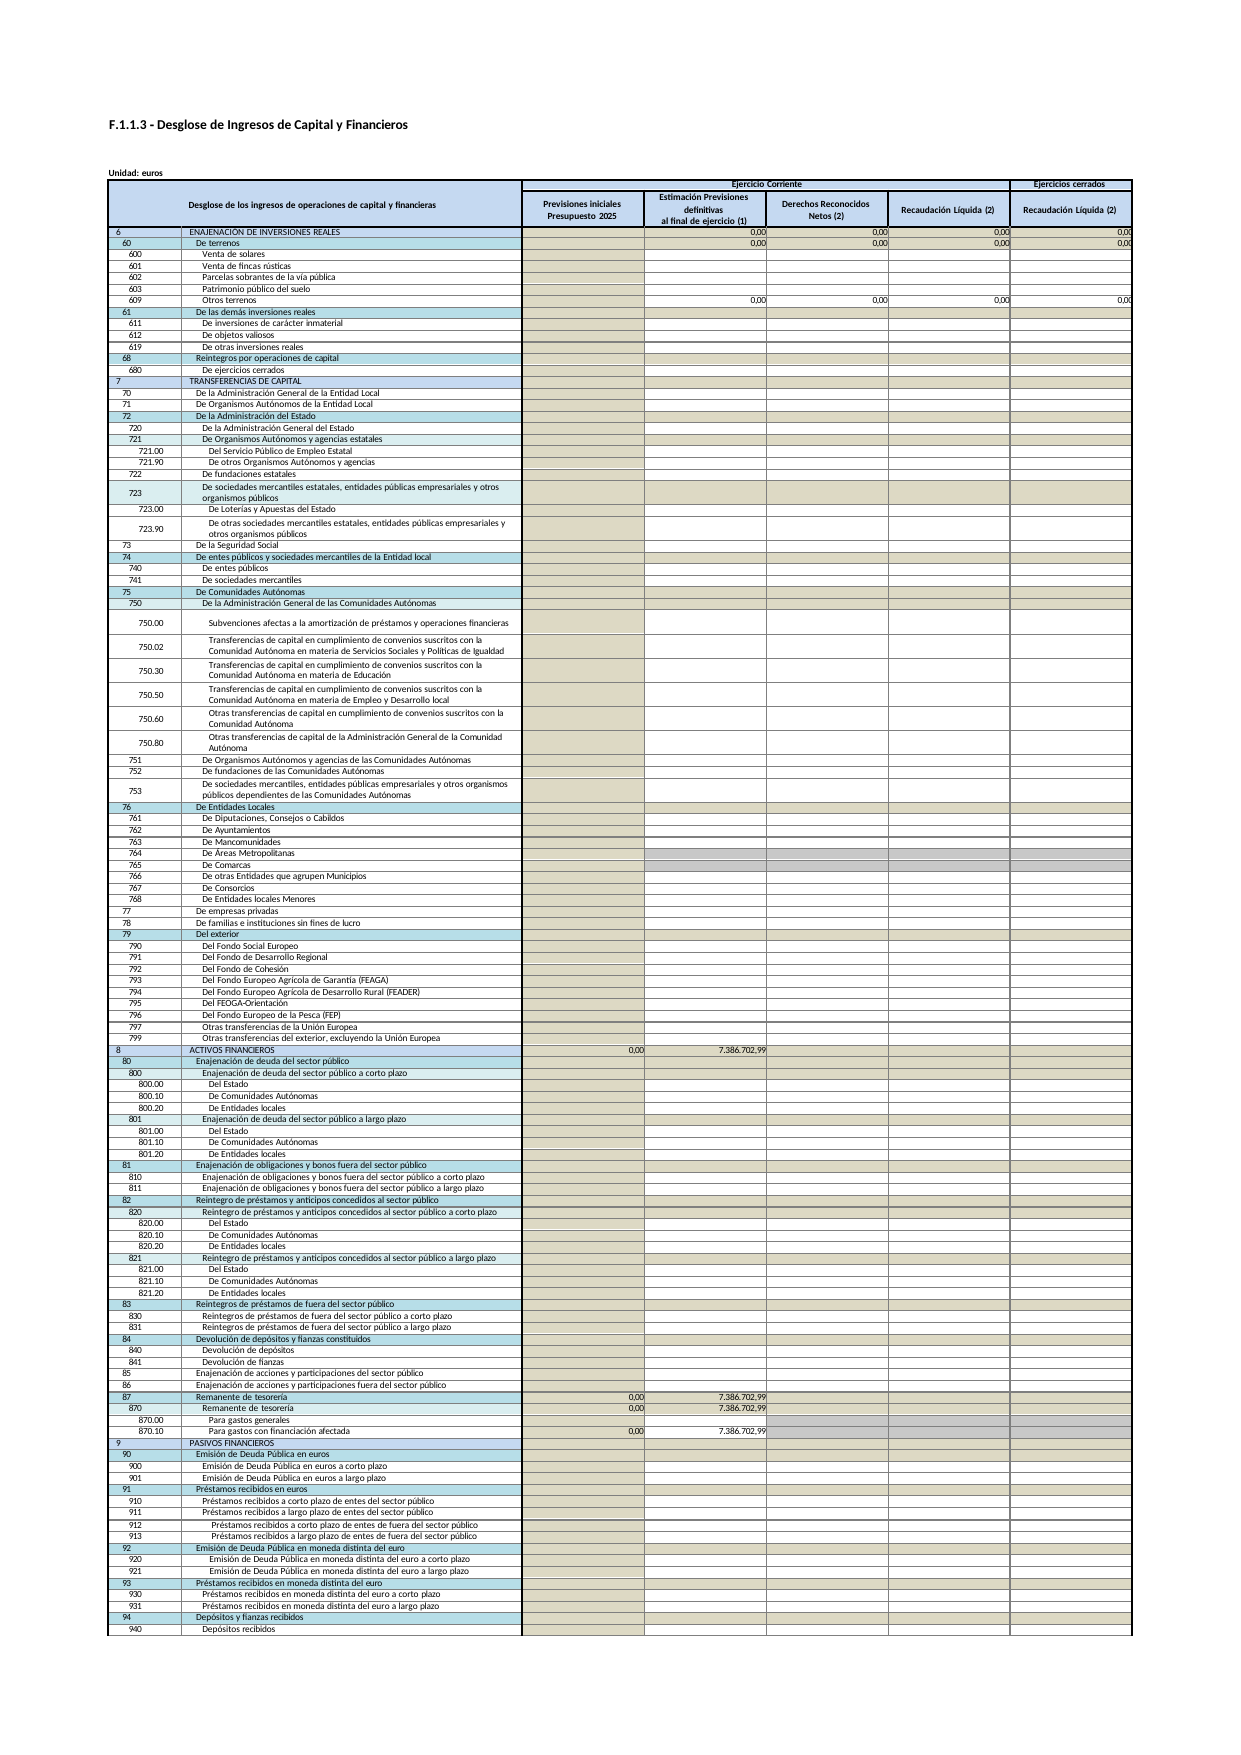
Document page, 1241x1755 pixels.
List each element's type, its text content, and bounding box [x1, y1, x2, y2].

table_cell [767, 564, 888, 575]
table_cell Depósitos y fianzas recibidos [182, 1613, 521, 1624]
table_cell 73 [109, 541, 181, 552]
table_cell [1011, 250, 1131, 260]
table_cell 611 [109, 319, 181, 330]
table_cell [889, 261, 1009, 272]
table_cell [645, 803, 766, 813]
table_cell 792 [109, 965, 181, 975]
table_cell [645, 250, 766, 260]
table_cell [645, 1485, 766, 1495]
table_cell [645, 1602, 766, 1612]
table_cell Venta de solares [182, 250, 521, 260]
table_cell 0,00 [889, 296, 1009, 307]
table_cell TRANSFERENCIAS DE CAPITAL [182, 377, 521, 388]
table_cell [1011, 1496, 1131, 1507]
table_cell [889, 861, 1009, 871]
table_cell [523, 683, 644, 706]
table_cell [767, 918, 888, 929]
table_cell Enajenación de obligaciones y bonos fuera del sector público a largo plazo [182, 1184, 521, 1195]
table_cell [645, 1590, 766, 1601]
table_cell [645, 838, 766, 848]
table_cell [889, 354, 1009, 364]
table_cell De fundaciones de las Comunidades Autónomas [182, 767, 521, 777]
table_cell 76 [109, 803, 181, 813]
table_cell [767, 755, 888, 766]
table_cell 723 [109, 481, 181, 504]
table_cell 0,00 [1011, 238, 1131, 249]
table_cell [645, 755, 766, 766]
table_cell 0,00 [1011, 296, 1131, 307]
table_cell Del Fondo de Cohesión [182, 965, 521, 975]
table_cell [645, 1080, 766, 1091]
table_cell [767, 1335, 888, 1345]
table_cell [889, 755, 1009, 766]
table_cell [889, 1393, 1009, 1403]
table_cell 921 [109, 1567, 181, 1577]
table_cell 7 [109, 377, 181, 388]
table_cell [645, 541, 766, 552]
table_cell De Comunidades Autónomas [182, 1092, 521, 1102]
table_cell Reintegros de préstamos de fuera del sector público a largo plazo [182, 1323, 521, 1333]
table_cell [1011, 1555, 1131, 1566]
table_cell [523, 1439, 644, 1449]
table_cell [1011, 1602, 1131, 1612]
table_cell [1011, 366, 1131, 376]
table_cell [645, 1023, 766, 1033]
table_cell [767, 366, 888, 376]
table_cell 753 [109, 779, 181, 802]
table_cell [1011, 1103, 1131, 1114]
table_cell 6 [109, 228, 181, 237]
table_cell [645, 1092, 766, 1102]
table_cell 0,00 [889, 228, 1009, 237]
table_cell [1011, 707, 1131, 730]
table_cell ENAJENACIÓN DE INVERSIONES REALES [182, 228, 521, 237]
table_cell [889, 1567, 1009, 1577]
table_cell [1011, 1069, 1131, 1079]
table_cell [645, 1138, 766, 1148]
table_cell [767, 389, 888, 399]
table_cell [523, 767, 644, 777]
table_cell [889, 553, 1009, 563]
table_cell [1011, 1579, 1131, 1589]
table_cell De otras sociedades mercantiles estatales, entidades públicas empresariales y otros organismos públicos [182, 517, 521, 540]
table_cell 0,00 [1011, 228, 1131, 237]
table_cell [889, 1439, 1009, 1449]
table_cell [645, 707, 766, 730]
table_cell [645, 965, 766, 975]
table_cell 821.00 [109, 1265, 181, 1276]
table_cell [767, 1393, 888, 1403]
table_cell [523, 296, 644, 307]
table_cell [523, 1462, 644, 1472]
table_cell [767, 446, 888, 457]
table_cell 77 [109, 907, 181, 917]
table_cell [523, 849, 644, 859]
table_cell [889, 331, 1009, 341]
table_cell [1011, 1011, 1131, 1021]
table_cell [889, 1254, 1009, 1264]
table_cell Del Fondo Social Europeo [182, 941, 521, 952]
table_cell De Entidades locales [182, 1288, 521, 1299]
table_cell [767, 1462, 888, 1472]
table_cell [523, 1242, 644, 1253]
table_cell De entes públicos y sociedades mercantiles de la Entidad local [182, 553, 521, 563]
table_cell [523, 941, 644, 952]
table_cell [523, 1369, 644, 1380]
table_cell 762 [109, 826, 181, 836]
table_cell [889, 1150, 1009, 1160]
table_cell [1011, 1311, 1131, 1322]
table_cell [889, 285, 1009, 295]
table_cell [1011, 1369, 1131, 1380]
table_cell [523, 308, 644, 318]
table_cell [1011, 731, 1131, 754]
table_cell [889, 1080, 1009, 1091]
table_cell [645, 1555, 766, 1566]
table_cell [1011, 976, 1131, 987]
table_cell [645, 412, 766, 422]
table_cell [523, 659, 644, 682]
table_cell [645, 331, 766, 341]
table_cell 0,00 [523, 1404, 644, 1414]
table_cell [889, 1369, 1009, 1380]
table_cell [645, 1277, 766, 1287]
table_cell 75 [109, 587, 181, 598]
table_cell Emisión de Deuda Pública en euros a corto plazo [182, 1462, 521, 1472]
table_cell 799 [109, 1034, 181, 1044]
table_cell [645, 1034, 766, 1044]
table_cell 83 [109, 1300, 181, 1310]
table_cell Del FEOGA‐Orientación [182, 999, 521, 1010]
table_cell [645, 1254, 766, 1264]
table_cell 612 [109, 331, 181, 341]
table_cell [767, 1126, 888, 1137]
table_cell 721.90 [109, 458, 181, 468]
table_cell [645, 1369, 766, 1380]
table_cell De Organismos Autónomos y agencias estatales [182, 435, 521, 445]
table_cell 0,00 [645, 238, 766, 249]
table_cell [1011, 470, 1131, 480]
table_cell [767, 1439, 888, 1449]
table_cell [889, 1115, 1009, 1125]
table_cell 82 [109, 1196, 181, 1206]
table_cell [523, 553, 644, 563]
table_cell [1011, 1196, 1131, 1206]
table_cell 820.00 [109, 1219, 181, 1229]
table_cell Otras transferencias de capital de la Administración General de la Comunidad Autónoma [182, 731, 521, 754]
table_cell [523, 907, 644, 917]
table_cell [1011, 1231, 1131, 1241]
table_cell [767, 423, 888, 434]
table_cell [889, 1300, 1009, 1310]
table_cell [645, 564, 766, 575]
table_cell [645, 470, 766, 480]
table_cell 913 [109, 1532, 181, 1543]
table_cell 60 [109, 238, 181, 249]
table_cell De Entidades locales Menores [182, 895, 521, 906]
table_cell 831 [109, 1323, 181, 1333]
table_cell 793 [109, 976, 181, 987]
table_cell Recaudación Líquida (2) [1011, 192, 1131, 226]
table_cell 930 [109, 1590, 181, 1601]
table_cell [523, 412, 644, 422]
table_cell [523, 1277, 644, 1287]
table_cell [645, 683, 766, 706]
table_cell Enajenación de deuda del sector público a largo plazo [182, 1115, 521, 1125]
table_cell 0,00 [523, 1393, 644, 1403]
table_cell 767 [109, 884, 181, 894]
table_cell [767, 261, 888, 272]
table_cell 750.80 [109, 731, 181, 754]
table_cell [645, 1625, 766, 1635]
table_cell 78 [109, 918, 181, 929]
table_cell [889, 1069, 1009, 1079]
table_cell 764 [109, 849, 181, 859]
table_cell [767, 319, 888, 330]
table_cell [767, 930, 888, 940]
table_cell [1011, 1126, 1131, 1137]
table_cell [767, 1231, 888, 1241]
table_cell [889, 1496, 1009, 1507]
table_cell [767, 273, 888, 283]
table_cell Emisión de Deuda Pública en euros [182, 1450, 521, 1461]
table_cell [889, 1404, 1009, 1414]
table_cell [1011, 1532, 1131, 1543]
table_cell [767, 250, 888, 260]
table_cell [889, 1335, 1009, 1345]
table_cell [523, 273, 644, 283]
table_cell [1011, 1277, 1131, 1287]
table_header Ejercicio Corriente [523, 181, 1009, 189]
table_cell [767, 1369, 888, 1380]
table_cell [645, 308, 766, 318]
table_cell [523, 587, 644, 598]
table_cell 91 [109, 1485, 181, 1495]
table_cell Reintegro de préstamos y anticipos concedidos al sector público a corto plazo [182, 1208, 521, 1218]
table_cell [1011, 446, 1131, 457]
table_cell [1011, 849, 1131, 859]
table_cell 766 [109, 872, 181, 883]
table_cell 750.02 [109, 635, 181, 658]
table_cell 84 [109, 1335, 181, 1345]
table_cell [645, 377, 766, 388]
table_cell De terrenos [182, 238, 521, 249]
table_cell [1011, 872, 1131, 883]
table_cell [1011, 988, 1131, 998]
table_cell [1011, 343, 1131, 353]
table_cell [889, 1544, 1009, 1554]
table_cell [767, 988, 888, 998]
table_cell 911 [109, 1508, 181, 1518]
table_cell [523, 976, 644, 987]
table_cell [889, 767, 1009, 777]
table_cell [767, 1023, 888, 1033]
table_cell 763 [109, 838, 181, 848]
table_cell [645, 1508, 766, 1518]
table_cell [523, 1590, 644, 1601]
table_cell [523, 599, 644, 609]
table_cell 870.10 [109, 1427, 181, 1438]
table_header [645, 1521, 766, 1531]
table_cell 90 [109, 1450, 181, 1461]
table_header [767, 1521, 888, 1531]
table_cell [645, 1069, 766, 1079]
table_cell [889, 343, 1009, 353]
table_cell [889, 1219, 1009, 1229]
table_cell 86 [109, 1381, 181, 1391]
table_cell 609 [109, 296, 181, 307]
table_cell [523, 343, 644, 353]
table_cell [889, 953, 1009, 963]
table_cell [1011, 918, 1131, 929]
table_cell [767, 1602, 888, 1612]
table_cell [767, 1300, 888, 1310]
table_cell [523, 918, 644, 929]
table_cell [645, 767, 766, 777]
table_cell [1011, 1346, 1131, 1357]
table_cell 791 [109, 953, 181, 963]
table_cell [645, 423, 766, 434]
table_cell [889, 1231, 1009, 1241]
table_cell De la Administración del Estado [182, 412, 521, 422]
table_cell [1011, 423, 1131, 434]
table_cell De Loterías y Apuestas del Estado [182, 505, 521, 516]
table_cell [523, 1358, 644, 1368]
table_cell [645, 826, 766, 836]
table_cell Enajenación de acciones y participaciones del sector público [182, 1369, 521, 1380]
table_cell 93 [109, 1579, 181, 1589]
table_cell [889, 505, 1009, 516]
table_cell 0,00 [767, 238, 888, 249]
table_cell [889, 470, 1009, 480]
table_cell [1011, 1427, 1131, 1438]
table_cell 810 [109, 1173, 181, 1183]
table_cell [889, 976, 1009, 987]
table_cell [767, 1323, 888, 1333]
table_cell [889, 610, 1009, 633]
table_cell [523, 1057, 644, 1068]
table_cell [645, 1057, 766, 1068]
table_cell [523, 1173, 644, 1183]
table_cell [523, 872, 644, 883]
table_cell Enajenación de acciones y participaciones fuera del sector público [182, 1381, 521, 1391]
table_cell [523, 481, 644, 504]
table_cell [767, 1346, 888, 1357]
table_cell [645, 1011, 766, 1021]
table_cell Del Fondo Europeo Agrícola de Desarrollo Rural (FEADER) [182, 988, 521, 998]
table_cell [645, 400, 766, 411]
table_cell [1011, 659, 1131, 682]
table_cell De la Administración General de la Entidad Local [182, 389, 521, 399]
table_cell [889, 423, 1009, 434]
table_cell [523, 541, 644, 552]
table_cell Del Servicio Público de Empleo Estatal [182, 446, 521, 457]
table_cell [523, 999, 644, 1010]
table_cell [767, 1508, 888, 1518]
table_cell 800.00 [109, 1080, 181, 1091]
table_cell [767, 849, 888, 859]
table_cell [645, 779, 766, 802]
table_cell [1011, 331, 1131, 341]
table_cell De Comunidades Autónomas [182, 1138, 521, 1148]
table_cell [523, 1011, 644, 1021]
table_cell 7.386.702,99 [645, 1046, 766, 1056]
table_cell [767, 343, 888, 353]
table_cell [767, 1196, 888, 1206]
table_cell [1011, 826, 1131, 836]
table_cell [523, 1265, 644, 1276]
table_cell [1011, 1265, 1131, 1276]
table_cell 721.00 [109, 446, 181, 457]
table_cell [767, 435, 888, 445]
table_cell [1011, 1613, 1131, 1624]
table_cell [767, 861, 888, 871]
table_cell [767, 1288, 888, 1299]
table_cell [523, 826, 644, 836]
table_cell [523, 377, 644, 388]
table_cell [889, 1602, 1009, 1612]
table_cell [767, 1219, 888, 1229]
table_cell [523, 1473, 644, 1484]
table_cell [1011, 1161, 1131, 1172]
table_cell Enajenación de obligaciones y bonos fuera del sector público a corto plazo [182, 1173, 521, 1183]
table_cell [523, 1579, 644, 1589]
table_cell [1011, 1057, 1131, 1068]
table_cell [889, 1381, 1009, 1391]
table_cell 0,00 [889, 238, 1009, 249]
table_cell [1011, 1092, 1131, 1102]
table_cell [523, 895, 644, 906]
table_cell [1011, 1462, 1131, 1472]
table_cell [767, 1208, 888, 1218]
table_cell 680 [109, 366, 181, 376]
table_cell [523, 1034, 644, 1044]
table_cell [889, 1046, 1009, 1056]
table_cell [889, 250, 1009, 260]
table_cell Del Estado [182, 1126, 521, 1137]
table_cell [1011, 517, 1131, 540]
table_cell Subvenciones afectas a la amortización de préstamos y operaciones financieras [182, 610, 521, 633]
table_cell [523, 517, 644, 540]
table_cell [645, 1231, 766, 1241]
table_cell 794 [109, 988, 181, 998]
table_cell [645, 988, 766, 998]
table_cell [645, 576, 766, 586]
table_cell [645, 1311, 766, 1322]
table_cell [889, 1208, 1009, 1218]
table_cell [889, 1427, 1009, 1438]
table_cell 85 [109, 1369, 181, 1380]
table_header Préstamos recibidos a corto plazo de entes de fuera del sector público [182, 1521, 521, 1531]
table_cell 8 [109, 1046, 181, 1056]
table_cell [767, 1277, 888, 1287]
table_cell [523, 261, 644, 272]
table_cell [767, 1381, 888, 1391]
table_cell De Diputaciones, Consejos o Cabildos [182, 814, 521, 825]
table_cell [645, 1346, 766, 1357]
table_cell Devolución de depósitos y fianzas constituidos [182, 1335, 521, 1345]
table_cell [767, 1115, 888, 1125]
table_cell [1011, 1508, 1131, 1518]
table_cell Del Fondo de Desarrollo Regional [182, 953, 521, 963]
table_cell [889, 366, 1009, 376]
table_cell Para gastos con financiación afectada [182, 1427, 521, 1438]
table_cell [645, 1300, 766, 1310]
table_cell [645, 1288, 766, 1299]
table_cell [645, 505, 766, 516]
table_cell [523, 1311, 644, 1322]
table_cell [889, 1103, 1009, 1114]
table_cell [645, 872, 766, 883]
table_cell [889, 564, 1009, 575]
table_cell [767, 803, 888, 813]
table_cell 750.00 [109, 610, 181, 633]
table_cell De Entidades locales [182, 1150, 521, 1160]
table_cell [767, 1404, 888, 1414]
table_cell [1011, 576, 1131, 586]
table_cell De otras inversiones reales [182, 343, 521, 353]
table_cell [645, 1219, 766, 1229]
table_cell [767, 1057, 888, 1068]
table_cell [523, 1381, 644, 1391]
table_cell [889, 849, 1009, 859]
table_cell [1011, 553, 1131, 563]
table_cell [767, 1034, 888, 1044]
table_cell [523, 389, 644, 399]
table_cell De Comunidades Autónomas [182, 1231, 521, 1241]
table_cell De Organismos Autónomos y agencias de las Comunidades Autónomas [182, 755, 521, 766]
table_cell [767, 1046, 888, 1056]
table_cell [523, 861, 644, 871]
table_cell [767, 412, 888, 422]
table_cell De Comarcas [182, 861, 521, 871]
table_cell [523, 400, 644, 411]
table_cell [645, 659, 766, 682]
table_cell [1011, 1625, 1131, 1635]
table_cell [523, 1092, 644, 1102]
table_cell [645, 999, 766, 1010]
table_cell De Entidades locales [182, 1242, 521, 1253]
table_cell [767, 1265, 888, 1276]
table_cell [523, 803, 644, 813]
table_cell [1011, 1184, 1131, 1195]
table_cell [523, 1567, 644, 1577]
table_cell [645, 319, 766, 330]
table_cell [889, 1265, 1009, 1276]
table_cell 601 [109, 261, 181, 272]
table_cell [889, 1173, 1009, 1183]
table_cell 750.50 [109, 683, 181, 706]
table_cell [645, 1196, 766, 1206]
table_cell Préstamos recibidos en moneda distinta del euro a largo plazo [182, 1602, 521, 1612]
table_cell 0,00 [645, 228, 766, 237]
table_cell [889, 1508, 1009, 1518]
table_cell [1011, 779, 1131, 802]
table_cell Remanente de tesorería [182, 1393, 521, 1403]
table_cell [889, 1184, 1009, 1195]
table_cell [1011, 541, 1131, 552]
table_cell [767, 587, 888, 598]
table_cell [889, 1485, 1009, 1495]
table_cell [523, 1544, 644, 1554]
table_cell Del Estado [182, 1265, 521, 1276]
table_cell [767, 1138, 888, 1148]
table_cell [523, 1184, 644, 1195]
table_cell 7.386.702,99 [645, 1393, 766, 1403]
table_cell 870.00 [109, 1416, 181, 1426]
table_cell [767, 505, 888, 516]
table_cell [767, 814, 888, 825]
table_cell [1011, 412, 1131, 422]
table_cell Recaudación Líquida (2) [889, 192, 1009, 226]
table_cell [645, 1416, 766, 1426]
table_cell [1011, 273, 1131, 283]
table_cell [1011, 1450, 1131, 1461]
table_cell [645, 1532, 766, 1543]
table_cell Derechos Reconocidos Netos (2) [767, 192, 887, 226]
table_cell [889, 517, 1009, 540]
table_cell [889, 1011, 1009, 1021]
table_cell 72 [109, 412, 181, 422]
table_cell 752 [109, 767, 181, 777]
table_cell [767, 683, 888, 706]
table_cell [645, 849, 766, 859]
table_cell [523, 1335, 644, 1345]
table_cell [889, 1138, 1009, 1148]
table_cell [889, 446, 1009, 457]
table_cell [889, 930, 1009, 940]
table_cell 740 [109, 564, 181, 575]
table_cell [767, 872, 888, 883]
table_cell [889, 389, 1009, 399]
table_cell [645, 1439, 766, 1449]
table_cell [889, 1450, 1009, 1461]
table_cell [645, 354, 766, 364]
table_cell [767, 1011, 888, 1021]
table_cell 70 [109, 389, 181, 399]
table_cell 0,00 [767, 296, 888, 307]
table_cell [767, 941, 888, 952]
table_cell [645, 1335, 766, 1345]
table_cell [767, 1473, 888, 1484]
table_cell De las demás inversiones reales [182, 308, 521, 318]
table_cell [1011, 861, 1131, 871]
table_cell [889, 458, 1009, 468]
table_cell 795 [109, 999, 181, 1010]
table_cell [645, 1496, 766, 1507]
table_cell [889, 1126, 1009, 1137]
table_cell [767, 1579, 888, 1589]
table_cell De sociedades mercantiles estatales, entidades públicas empresariales y otros organismos públicos [182, 481, 521, 504]
table_cell [889, 412, 1009, 422]
table_cell [523, 838, 644, 848]
table_cell 723.90 [109, 517, 181, 540]
table_cell [889, 273, 1009, 283]
table_cell [767, 999, 888, 1010]
table_cell [767, 826, 888, 836]
table_cell [889, 999, 1009, 1010]
table_cell [645, 1265, 766, 1276]
table_cell 9 [109, 1439, 181, 1449]
table_cell 87 [109, 1393, 181, 1403]
table_cell [767, 1544, 888, 1554]
table_cell [523, 366, 644, 376]
table_cell [1011, 1023, 1131, 1033]
table_cell [767, 1427, 888, 1438]
table_cell [767, 599, 888, 609]
table_cell [1011, 941, 1131, 952]
table_cell [645, 1544, 766, 1554]
table_cell [767, 517, 888, 540]
table_cell PASIVOS FINANCIEROS [182, 1439, 521, 1449]
table_cell [889, 1288, 1009, 1299]
table_cell [767, 731, 888, 754]
table_cell [767, 1173, 888, 1183]
table_cell De Consorcios [182, 884, 521, 894]
table_cell [889, 541, 1009, 552]
table_cell [523, 1625, 644, 1635]
table_cell 7.386.702,99 [645, 1404, 766, 1414]
table_cell [645, 941, 766, 952]
table_cell 619 [109, 343, 181, 353]
table_cell [767, 541, 888, 552]
table_cell [645, 1150, 766, 1160]
table_cell De Ayuntamientos [182, 826, 521, 836]
table_cell [889, 1023, 1009, 1033]
table_cell [1011, 1208, 1131, 1218]
table_cell [889, 826, 1009, 836]
table_cell [1011, 1138, 1131, 1148]
table_cell [1011, 895, 1131, 906]
table_cell [645, 435, 766, 445]
table_cell [767, 576, 888, 586]
table_cell 910 [109, 1496, 181, 1507]
table_cell [1011, 1381, 1131, 1391]
table_cell Reintegros por operaciones de capital [182, 354, 521, 364]
table_cell 80 [109, 1057, 181, 1068]
table_cell [645, 1173, 766, 1183]
table_cell 79 [109, 930, 181, 940]
table_cell 940 [109, 1625, 181, 1635]
table_cell 761 [109, 814, 181, 825]
table_cell [1011, 458, 1131, 468]
table_cell Reintegros de préstamos de fuera del sector público a corto plazo [182, 1311, 521, 1322]
table_cell 750.60 [109, 707, 181, 730]
table_cell [1011, 1393, 1131, 1403]
table_cell [1011, 377, 1131, 388]
table_cell [889, 918, 1009, 929]
table_cell [1011, 1590, 1131, 1601]
table_cell [889, 1242, 1009, 1253]
table_header [889, 1521, 1009, 1531]
table_cell [645, 1567, 766, 1577]
table_cell [889, 1473, 1009, 1484]
table_cell [889, 635, 1009, 658]
table_cell 723.00 [109, 505, 181, 516]
table_cell [645, 731, 766, 754]
table_cell 0,00 [645, 296, 766, 307]
table_cell [523, 1485, 644, 1495]
table_cell [523, 354, 644, 364]
table_cell [523, 610, 644, 633]
table_cell Devolución de fianzas [182, 1358, 521, 1368]
table_cell [889, 659, 1009, 682]
table_cell [767, 1496, 888, 1507]
table_cell [767, 1555, 888, 1566]
table_cell [645, 610, 766, 633]
table_cell 0,00 [523, 1046, 644, 1056]
table_cell [889, 435, 1009, 445]
table_cell [1011, 389, 1131, 399]
table_cell [523, 779, 644, 802]
table_cell 720 [109, 423, 181, 434]
table_cell 61 [109, 308, 181, 318]
table_cell [889, 599, 1009, 609]
table_cell [645, 446, 766, 457]
table_cell [523, 319, 644, 330]
table_cell [767, 354, 888, 364]
table_cell [767, 1103, 888, 1114]
table_cell [889, 576, 1009, 586]
table_cell De otras Entidades que agrupen Municipios [182, 872, 521, 883]
table_cell [1011, 610, 1131, 633]
table_cell [523, 228, 644, 237]
table_cell [1011, 755, 1131, 766]
table_cell [767, 838, 888, 848]
table_cell Previsiones iniciales Presupuesto 2025 [523, 192, 643, 226]
table_cell 750.30 [109, 659, 181, 682]
table_cell [645, 1358, 766, 1368]
table_cell [523, 1323, 644, 1333]
table_cell 801 [109, 1115, 181, 1125]
table_cell [645, 389, 766, 399]
table_cell [645, 907, 766, 917]
table_cell [645, 976, 766, 987]
table_cell Reintegros de préstamos de fuera del sector público [182, 1300, 521, 1310]
table_cell De Comunidades Autónomas [182, 1277, 521, 1287]
table_cell [1011, 587, 1131, 598]
table_cell [645, 1450, 766, 1461]
table_cell [889, 1277, 1009, 1287]
table_cell [523, 1346, 644, 1357]
table_cell De fundaciones estatales [182, 470, 521, 480]
table_cell [889, 683, 1009, 706]
table_cell [1011, 354, 1131, 364]
table_cell Préstamos recibidos a corto plazo de entes del sector público [182, 1496, 521, 1507]
table_cell [767, 1532, 888, 1543]
table_cell [645, 1473, 766, 1484]
table_cell [767, 331, 888, 341]
text F.1.1.3 ‐ Desglose de Ingresos de Capital y Financieros [109, 116, 1137, 133]
table_cell De sociedades mercantiles, entidades públicas empresariales y otros organismos públicos dependientes de las Comunidades Autónomas [182, 779, 521, 802]
table_cell Enajenación de deuda del sector público a corto plazo [182, 1069, 521, 1079]
table_cell [1011, 1473, 1131, 1484]
table_cell [523, 1300, 644, 1310]
table_cell De Áreas Metropolitanas [182, 849, 521, 859]
table_cell Préstamos recibidos en moneda distinta del euro [182, 1579, 521, 1589]
table_cell [767, 1242, 888, 1253]
table_cell [645, 1208, 766, 1218]
table_cell [645, 481, 766, 504]
table_cell [645, 343, 766, 353]
table_cell [767, 1625, 888, 1635]
table_cell [645, 895, 766, 906]
table_cell Del Estado [182, 1080, 521, 1091]
table_cell [523, 1288, 644, 1299]
table_cell 721 [109, 435, 181, 445]
table_cell [767, 1254, 888, 1264]
table_cell [889, 400, 1009, 411]
table_cell Transferencias de capital en cumplimiento de convenios suscritos con la Comunidad Autónoma en materia de Educación [182, 659, 521, 682]
table_cell [645, 1115, 766, 1125]
table_cell [767, 1069, 888, 1079]
table_cell [767, 965, 888, 975]
table_cell 768 [109, 895, 181, 906]
table_cell [1011, 599, 1131, 609]
table_cell 920 [109, 1555, 181, 1566]
table_cell [645, 273, 766, 283]
table_cell [889, 1311, 1009, 1322]
table_cell [767, 481, 888, 504]
table_cell [1011, 1288, 1131, 1299]
table_cell [889, 895, 1009, 906]
table_cell [767, 953, 888, 963]
table_cell [767, 635, 888, 658]
table_cell 0,00 [767, 228, 888, 237]
table_cell Patrimonio público del suelo [182, 285, 521, 295]
table_cell [1011, 907, 1131, 917]
table_cell [523, 576, 644, 586]
table_cell [889, 1416, 1009, 1426]
table_cell 801.20 [109, 1150, 181, 1160]
table_cell [1011, 1034, 1131, 1044]
table_cell [1011, 1219, 1131, 1229]
table_cell [889, 1057, 1009, 1068]
table_cell [767, 553, 888, 563]
table_cell [1011, 1416, 1131, 1426]
table_cell De familias e instituciones sin fines de lucro [182, 918, 521, 929]
table_cell 830 [109, 1311, 181, 1322]
table_cell [767, 1358, 888, 1368]
table_header [523, 1521, 644, 1531]
table_cell [645, 930, 766, 940]
table_cell [1011, 635, 1131, 658]
table_cell [645, 1161, 766, 1172]
table_cell [523, 1602, 644, 1612]
table_cell [889, 1034, 1009, 1044]
table_cell [523, 1126, 644, 1137]
table_cell [523, 250, 644, 260]
table_cell Enajenación de obligaciones y bonos fuera del sector público [182, 1161, 521, 1172]
table_cell [523, 1080, 644, 1091]
table_cell [1011, 1544, 1131, 1554]
table_cell 820.20 [109, 1242, 181, 1253]
table_cell [1011, 767, 1131, 777]
table_cell [767, 400, 888, 411]
table_cell [645, 285, 766, 295]
table_cell 820 [109, 1208, 181, 1218]
table_cell [523, 423, 644, 434]
table_cell [645, 1184, 766, 1195]
table_cell [1011, 838, 1131, 848]
table_cell 821.20 [109, 1288, 181, 1299]
table_cell [767, 1416, 888, 1426]
table_cell [767, 1613, 888, 1624]
table_cell [1011, 953, 1131, 963]
table_cell [645, 517, 766, 540]
table_cell [889, 308, 1009, 318]
table_cell Préstamos recibidos a largo plazo de entes de fuera del sector público [182, 1532, 521, 1543]
table_cell [1011, 1046, 1131, 1056]
table_cell [889, 872, 1009, 883]
table_cell Otras transferencias del exterior, excluyendo la Unión Europea [182, 1034, 521, 1044]
table_cell [767, 458, 888, 468]
table_cell Del Fondo Europeo Agrícola de Garantía (FEAGA) [182, 976, 521, 987]
table_cell [767, 767, 888, 777]
table_cell [523, 238, 644, 249]
table_cell [767, 907, 888, 917]
table_cell [645, 1242, 766, 1253]
table_cell [523, 814, 644, 825]
table_cell [523, 707, 644, 730]
table_cell [1011, 1115, 1131, 1125]
table_cell [1011, 564, 1131, 575]
table_cell 74 [109, 553, 181, 563]
table_cell 800 [109, 1069, 181, 1079]
table_cell [1011, 999, 1131, 1010]
table_cell [523, 1196, 644, 1206]
table_cell [645, 1126, 766, 1137]
table_cell Préstamos recibidos en euros [182, 1485, 521, 1495]
table_cell [889, 587, 1009, 598]
table_cell Otros terrenos [182, 296, 521, 307]
table_cell De sociedades mercantiles [182, 576, 521, 586]
table_cell 81 [109, 1161, 181, 1172]
table_cell Del Fondo Europeo de la Pesca (FEP) [182, 1011, 521, 1021]
table_cell 751 [109, 755, 181, 766]
table_cell [523, 1023, 644, 1033]
table_cell [523, 458, 644, 468]
table_cell [523, 1208, 644, 1218]
table_cell [889, 1323, 1009, 1333]
table_cell 801.00 [109, 1126, 181, 1137]
table_cell 800.10 [109, 1092, 181, 1102]
table_cell [523, 930, 644, 940]
table_cell [767, 610, 888, 633]
table_cell [1011, 1567, 1131, 1577]
table_cell Para gastos generales [182, 1416, 521, 1426]
table_cell [1011, 1439, 1131, 1449]
table_cell [523, 505, 644, 516]
table_cell [523, 965, 644, 975]
table_cell [767, 377, 888, 388]
table_cell [767, 1184, 888, 1195]
table_cell [889, 907, 1009, 917]
table_cell 68 [109, 354, 181, 364]
table_cell [889, 1462, 1009, 1472]
table_cell [767, 470, 888, 480]
table_cell [645, 1613, 766, 1624]
table_cell De inversiones de carácter inmaterial [182, 319, 521, 330]
table_cell [889, 941, 1009, 952]
table_cell [889, 814, 1009, 825]
table_cell 820.10 [109, 1231, 181, 1241]
table_cell [523, 1416, 644, 1426]
table_cell [889, 707, 1009, 730]
table_cell [889, 988, 1009, 998]
table_cell De ejercicios cerrados [182, 366, 521, 376]
table_cell [1011, 930, 1131, 940]
table_cell [889, 965, 1009, 975]
table_cell Préstamos recibidos en moneda distinta del euro a corto plazo [182, 1590, 521, 1601]
table_cell 790 [109, 941, 181, 952]
table_cell [1011, 1242, 1131, 1253]
table_header [1011, 1521, 1131, 1531]
table_cell De objetos valiosos [182, 331, 521, 341]
table_cell [1011, 1323, 1131, 1333]
table_cell De Comunidades Autónomas [182, 587, 521, 598]
table_cell [523, 635, 644, 658]
table_cell [1011, 1150, 1131, 1160]
table_header 912 [109, 1521, 181, 1531]
table_cell [889, 1161, 1009, 1172]
table_header Ejercicios cerrados [1011, 181, 1131, 189]
table_cell [767, 659, 888, 682]
table_cell [767, 1092, 888, 1102]
table_cell [645, 1462, 766, 1472]
table_cell [767, 1450, 888, 1461]
table_cell [1011, 1300, 1131, 1310]
table_cell [645, 458, 766, 468]
table_cell 797 [109, 1023, 181, 1033]
table_cell Préstamos recibidos a largo plazo de entes del sector público [182, 1508, 521, 1518]
table_cell 7.386.702,99 [645, 1427, 766, 1438]
table_cell Depósitos recibidos [182, 1625, 521, 1635]
table_cell 870 [109, 1404, 181, 1414]
table_cell 765 [109, 861, 181, 871]
table_cell [523, 1231, 644, 1241]
table_cell [523, 1532, 644, 1543]
table_cell 71 [109, 400, 181, 411]
table_cell [889, 319, 1009, 330]
table_cell [1011, 261, 1131, 272]
table_cell 602 [109, 273, 181, 283]
table_cell [767, 285, 888, 295]
table_cell [645, 953, 766, 963]
table_cell 722 [109, 470, 181, 480]
table_cell 750 [109, 599, 181, 609]
table_cell [523, 1219, 644, 1229]
table_cell [1011, 1358, 1131, 1368]
table_cell [1011, 683, 1131, 706]
table_cell [767, 1590, 888, 1601]
table_cell [767, 976, 888, 987]
table_cell [767, 1485, 888, 1495]
table_cell De la Seguridad Social [182, 541, 521, 552]
table_cell Emisión de Deuda Pública en euros a largo plazo [182, 1473, 521, 1484]
table_cell Estimación Previsiones definitivas al final de ejercicio (1) [645, 192, 765, 226]
table_cell [645, 261, 766, 272]
text Unidad: euros [108, 167, 1137, 179]
table_cell [1011, 1335, 1131, 1345]
table_cell Venta de fincas rústicas [182, 261, 521, 272]
table_cell 603 [109, 285, 181, 295]
table_cell 796 [109, 1011, 181, 1021]
table_cell 821.10 [109, 1277, 181, 1287]
table_cell 801.10 [109, 1138, 181, 1148]
table_cell [889, 803, 1009, 813]
table_cell Transferencias de capital en cumplimiento de convenios suscritos con la Comunidad Autónoma en materia de Empleo y Desarrollo local [182, 683, 521, 706]
table_cell [523, 446, 644, 457]
table_cell 0,00 [523, 1427, 644, 1438]
table_cell [889, 1532, 1009, 1543]
table_cell [889, 1613, 1009, 1624]
table_cell [645, 814, 766, 825]
table_cell Del Estado [182, 1219, 521, 1229]
table_cell [1011, 505, 1131, 516]
table_cell De entes públicos [182, 564, 521, 575]
table_cell [767, 1311, 888, 1322]
table_cell [889, 838, 1009, 848]
table_cell Enajenación de deuda del sector público [182, 1057, 521, 1068]
table_cell [1011, 1485, 1131, 1495]
table_cell [767, 1080, 888, 1091]
table_cell [889, 1625, 1009, 1635]
table_cell [1011, 481, 1131, 504]
table_cell [767, 308, 888, 318]
table_cell 840 [109, 1346, 181, 1357]
table_cell 901 [109, 1473, 181, 1484]
table_cell [767, 1567, 888, 1577]
table_cell [523, 884, 644, 894]
table_cell [889, 481, 1009, 504]
table_cell 841 [109, 1358, 181, 1368]
table_cell [523, 435, 644, 445]
table_cell [1011, 285, 1131, 295]
table_cell Otras transferencias de la Unión Europea [182, 1023, 521, 1033]
table_cell De Entidades Locales [182, 803, 521, 813]
table_cell [523, 1496, 644, 1507]
table_cell [1011, 965, 1131, 975]
table_cell 600 [109, 250, 181, 260]
table_cell Devolución de depósitos [182, 1346, 521, 1357]
table_cell [645, 553, 766, 563]
table_cell [1011, 319, 1131, 330]
table_cell [645, 918, 766, 929]
table_cell [523, 755, 644, 766]
table_cell [889, 731, 1009, 754]
table_cell [767, 895, 888, 906]
table_cell [645, 1579, 766, 1589]
table_cell [645, 884, 766, 894]
table_cell [1011, 884, 1131, 894]
table_cell [889, 1579, 1009, 1589]
table_cell De la Administración General del Estado [182, 423, 521, 434]
table_cell [645, 1103, 766, 1114]
table_cell De Organismos Autónomos de la Entidad Local [182, 400, 521, 411]
table_cell [889, 779, 1009, 802]
table_cell [767, 1150, 888, 1160]
table_cell De Entidades locales [182, 1103, 521, 1114]
table_cell [889, 1555, 1009, 1566]
table_cell [767, 779, 888, 802]
table_cell [889, 1092, 1009, 1102]
table_cell [523, 1613, 644, 1624]
table_cell 92 [109, 1544, 181, 1554]
table_cell [523, 1103, 644, 1114]
table_cell [1011, 400, 1131, 411]
table_cell [767, 707, 888, 730]
table_cell 741 [109, 576, 181, 586]
table_cell [523, 1450, 644, 1461]
table_cell 811 [109, 1184, 181, 1195]
table_cell [889, 1196, 1009, 1206]
table_cell Otras transferencias de capital en cumplimiento de convenios suscritos con la Comunidad Autónoma [182, 707, 521, 730]
table_cell [645, 587, 766, 598]
table_cell Del exterior [182, 930, 521, 940]
table_cell [523, 1161, 644, 1172]
table_cell Reintegro de préstamos y anticipos concedidos al sector público [182, 1196, 521, 1206]
table_cell [1011, 1254, 1131, 1264]
table_cell [1011, 1080, 1131, 1091]
table_cell [523, 470, 644, 480]
table_cell Emisión de Deuda Pública en moneda distinta del euro [182, 1544, 521, 1554]
table_cell [523, 1115, 644, 1125]
table_cell [1011, 435, 1131, 445]
table_cell [645, 861, 766, 871]
table_cell [523, 988, 644, 998]
table_cell Emisión de Deuda Pública en moneda distinta del euro a corto plazo [182, 1555, 521, 1566]
table_cell [523, 731, 644, 754]
table_cell 800.20 [109, 1103, 181, 1114]
table_cell [523, 1138, 644, 1148]
table_cell [1011, 1404, 1131, 1414]
table_cell [1011, 803, 1131, 813]
table_cell Parcelas sobrantes de la vía pública [182, 273, 521, 283]
table_cell [523, 1069, 644, 1079]
table_cell [767, 1161, 888, 1172]
table_cell [1011, 1173, 1131, 1183]
table_cell [523, 953, 644, 963]
table_cell [523, 1254, 644, 1264]
table_cell [767, 884, 888, 894]
table_cell [523, 285, 644, 295]
table_cell De otros Organismos Autónomos y agencias [182, 458, 521, 468]
table_cell ACTIVOS FINANCIEROS [182, 1046, 521, 1056]
table_cell De la Administración General de las Comunidades Autónomas [182, 599, 521, 609]
table_cell [523, 1555, 644, 1566]
table_cell [889, 1590, 1009, 1601]
table_cell 931 [109, 1602, 181, 1612]
table_cell [1011, 814, 1131, 825]
table_cell Transferencias de capital en cumplimiento de convenios suscritos con la Comunidad Autónoma en materia de Servicios Sociales y Políticas de Igualdad [182, 635, 521, 658]
table_cell [523, 331, 644, 341]
table_cell 94 [109, 1613, 181, 1624]
table_header Desglose de los ingresos de operaciones de capital y financieras [109, 181, 521, 226]
table_cell [645, 599, 766, 609]
table_cell [645, 635, 766, 658]
table_cell [645, 1381, 766, 1391]
table_cell [1011, 308, 1131, 318]
table_cell De empresas privadas [182, 907, 521, 917]
table_cell [523, 564, 644, 575]
table_cell Emisión de Deuda Pública en moneda distinta del euro a largo plazo [182, 1567, 521, 1577]
table_cell [889, 884, 1009, 894]
table_cell [889, 1358, 1009, 1368]
table_cell [523, 1508, 644, 1518]
table_cell Remanente de tesorería [182, 1404, 521, 1414]
table_cell De Mancomunidades [182, 838, 521, 848]
table_cell 821 [109, 1254, 181, 1264]
table_cell [889, 377, 1009, 388]
table_cell Reintegro de préstamos y anticipos concedidos al sector público a largo plazo [182, 1254, 521, 1264]
table_cell [523, 1150, 644, 1160]
table_cell [645, 1323, 766, 1333]
table_cell [889, 1346, 1009, 1357]
table_cell 900 [109, 1462, 181, 1472]
table_cell [645, 366, 766, 376]
